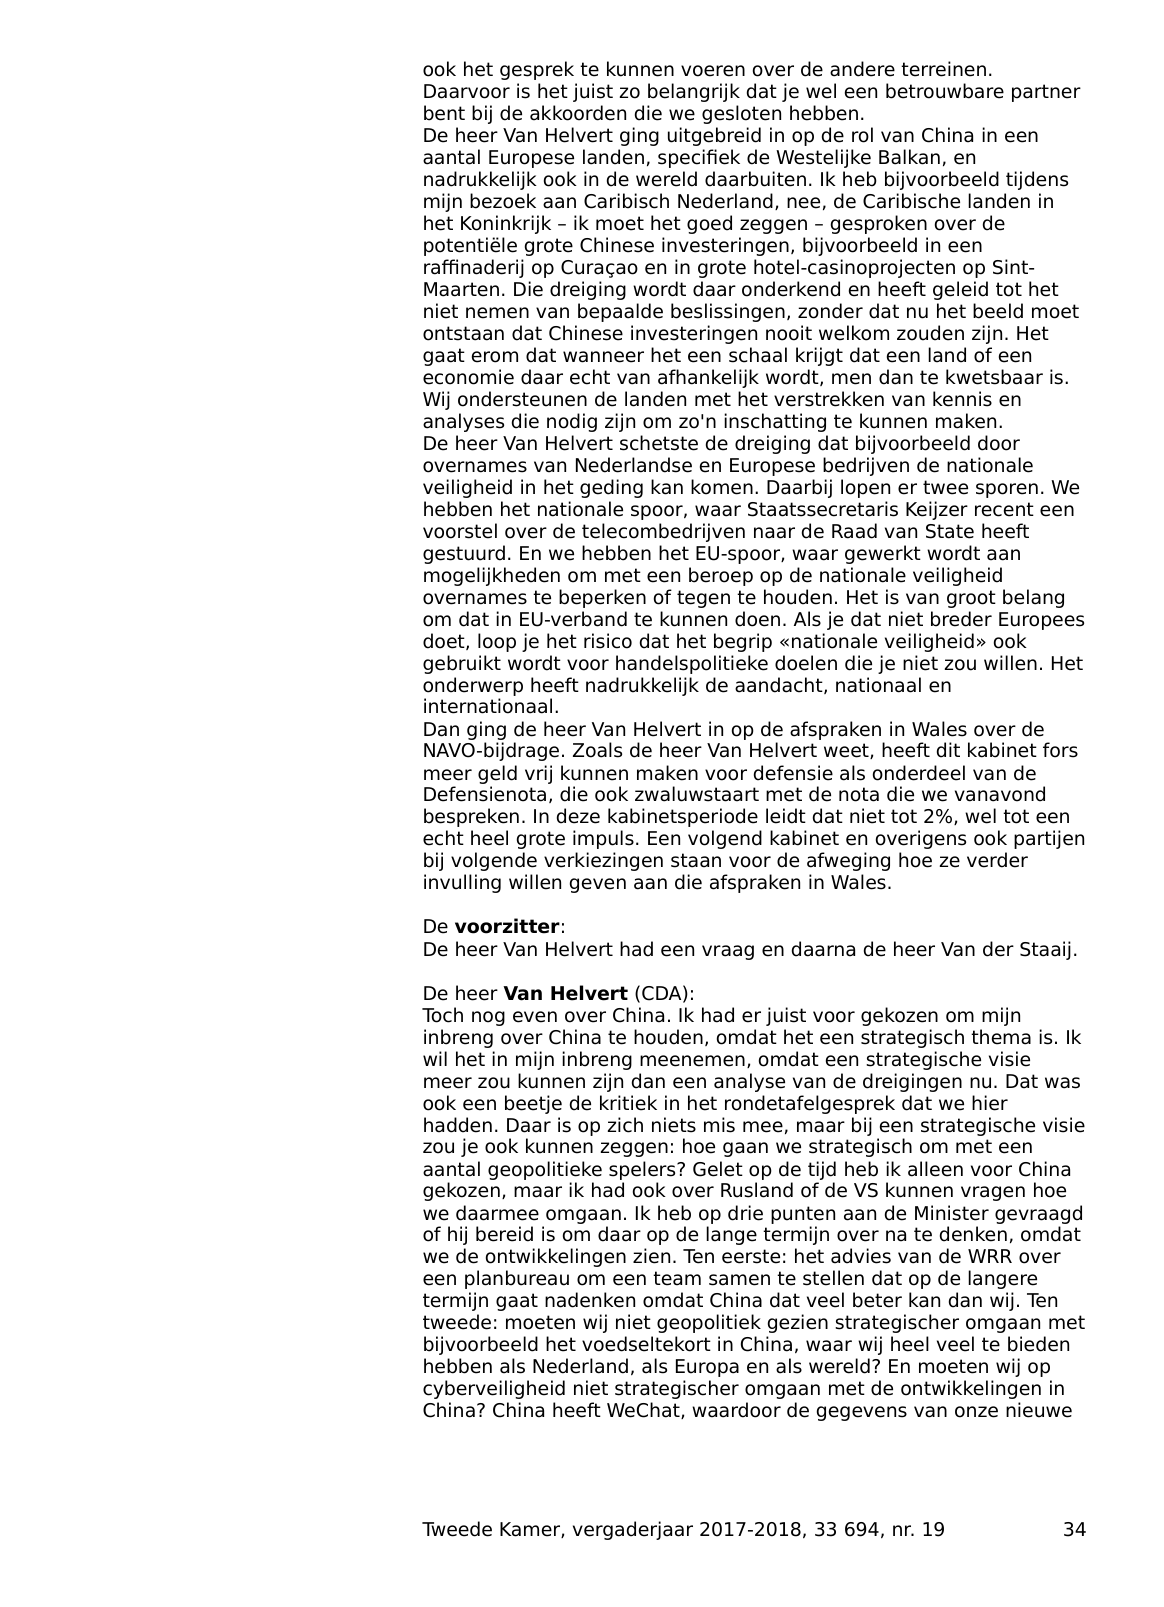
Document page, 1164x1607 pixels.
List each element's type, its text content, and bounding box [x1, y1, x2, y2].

text De heer Van Helvert had een vraag en daarna de heer Van der Staaij. [422, 938, 1087, 960]
text De heer Van Helvert schetste de dreiging dat bijvoorbeeld door overnames van Nederlandse en Europese bedrijven de nationale veiligheid in het geding kan komen. Daarbij lopen er twee sporen. We hebben het nationale spoor, waar Staatssecretaris Keijzer recent een voorstel over de telecombedrijven naar de Raad van State heeft gestuurd. En we hebben het EU-spoor, waar gewerkt wordt aan mogelijkheden om met een beroep op de nationale veiligheid overnames te beperken of tegen te houden. Het is van groot belang om dat in EU-verband te kunnen doen. Als je dat niet breder Europees doet, loop je het risico dat het begrip «nationale veiligheid» ook gebruikt wordt voor handelspolitieke doelen die je niet zou willen. Het onderwerp heeft nadrukkelijk de aandacht, nationaal en internationaal. [422, 433, 1087, 718]
text ook het gesprek te kunnen voeren over de andere terreinen. Daarvoor is het juist zo belangrijk dat je wel een betrouwbare partner bent bij de akkoorden die we gesloten hebben. [422, 59, 1087, 125]
text De heer Van Helvert ging uitgebreid in op de rol van China in een aantal Europese landen, specifiek de Westelijke Balkan, en nadrukkelijk ook in de wereld daarbuiten. Ik heb bijvoorbeeld tijdens mijn bezoek aan Caribisch Nederland, nee, de Caribische landen in het Koninkrijk – ik moet het goed zeggen – gesproken over de potentiële grote Chinese investeringen, bijvoorbeeld in een raffinaderij op Curaçao en in grote hotel-casinoprojecten op Sint-Maarten. Die dreiging wordt daar onderkend en heeft geleid tot het niet nemen van bepaalde beslissingen, zonder dat nu het beeld moet ontstaan dat Chinese investeringen nooit welkom zouden zijn. Het gaat erom dat wanneer het een schaal krijgt dat een land of een economie daar echt van afhankelijk wordt, men dan te kwetsbaar is. Wij ondersteunen de landen met het verstrekken van kennis en analyses die nodig zijn om zo'n inschatting te kunnen maken. [422, 125, 1087, 433]
text Dan ging de heer Van Helvert in op de afspraken in Wales over de NAVO-bijdrage. Zoals de heer Van Helvert weet, heeft dit kabinet fors meer geld vrij kunnen maken voor defensie als onderdeel van de Defensienota, die ook zwaluwstaart met de nota die we vanavond bespreken. In deze kabinetsperiode leidt dat niet tot 2%, wel tot een echt heel grote impuls. Een volgend kabinet en overigens ook partijen bij volgende verkiezingen staan voor de afweging hoe ze verder invulling willen geven aan die afspraken in Wales. [422, 718, 1087, 894]
text De heer Van Helvert (CDA): [422, 983, 1087, 1004]
text De voorzitter: [422, 916, 1087, 938]
text Toch nog even over China. Ik had er juist voor gekozen om mijn inbreng over China te houden, omdat het een strategisch thema is. Ik wil het in mijn inbreng meenemen, omdat een strategische visie meer zou kunnen zijn dan een analyse van de dreigingen nu. Dat was ook een beetje de kritiek in het rondetafelgesprek dat we hier hadden. Daar is op zich niets mis mee, maar bij een strategische visie zou je ook kunnen zeggen: hoe gaan we strategisch om met een aantal geopolitieke spelers? Gelet op de tijd heb ik alleen voor China gekozen, maar ik had ook over Rusland of de VS kunnen vragen hoe we daarmee omgaan. Ik heb op drie punten aan de Minister gevraagd of hij bereid is om daar op de lange termijn over na te denken, omdat we de ontwikkelingen zien. Ten eerste: het advies van de WRR over een planbureau om een team samen te stellen dat op de langere termijn gaat nadenken omdat China dat veel beter kan dan wij. Ten tweede: moeten wij niet geopolitiek gezien strategischer omgaan met bijvoorbeeld het voedseltekort in China, waar wij heel veel te bieden hebben als Nederland, als Europa en als wereld? En moeten wij op cyberveiligheid niet strategischer omgaan met de ontwikkelingen in China? China heeft WeChat, waardoor de gegevens van onze nieuwe [422, 1004, 1087, 1422]
